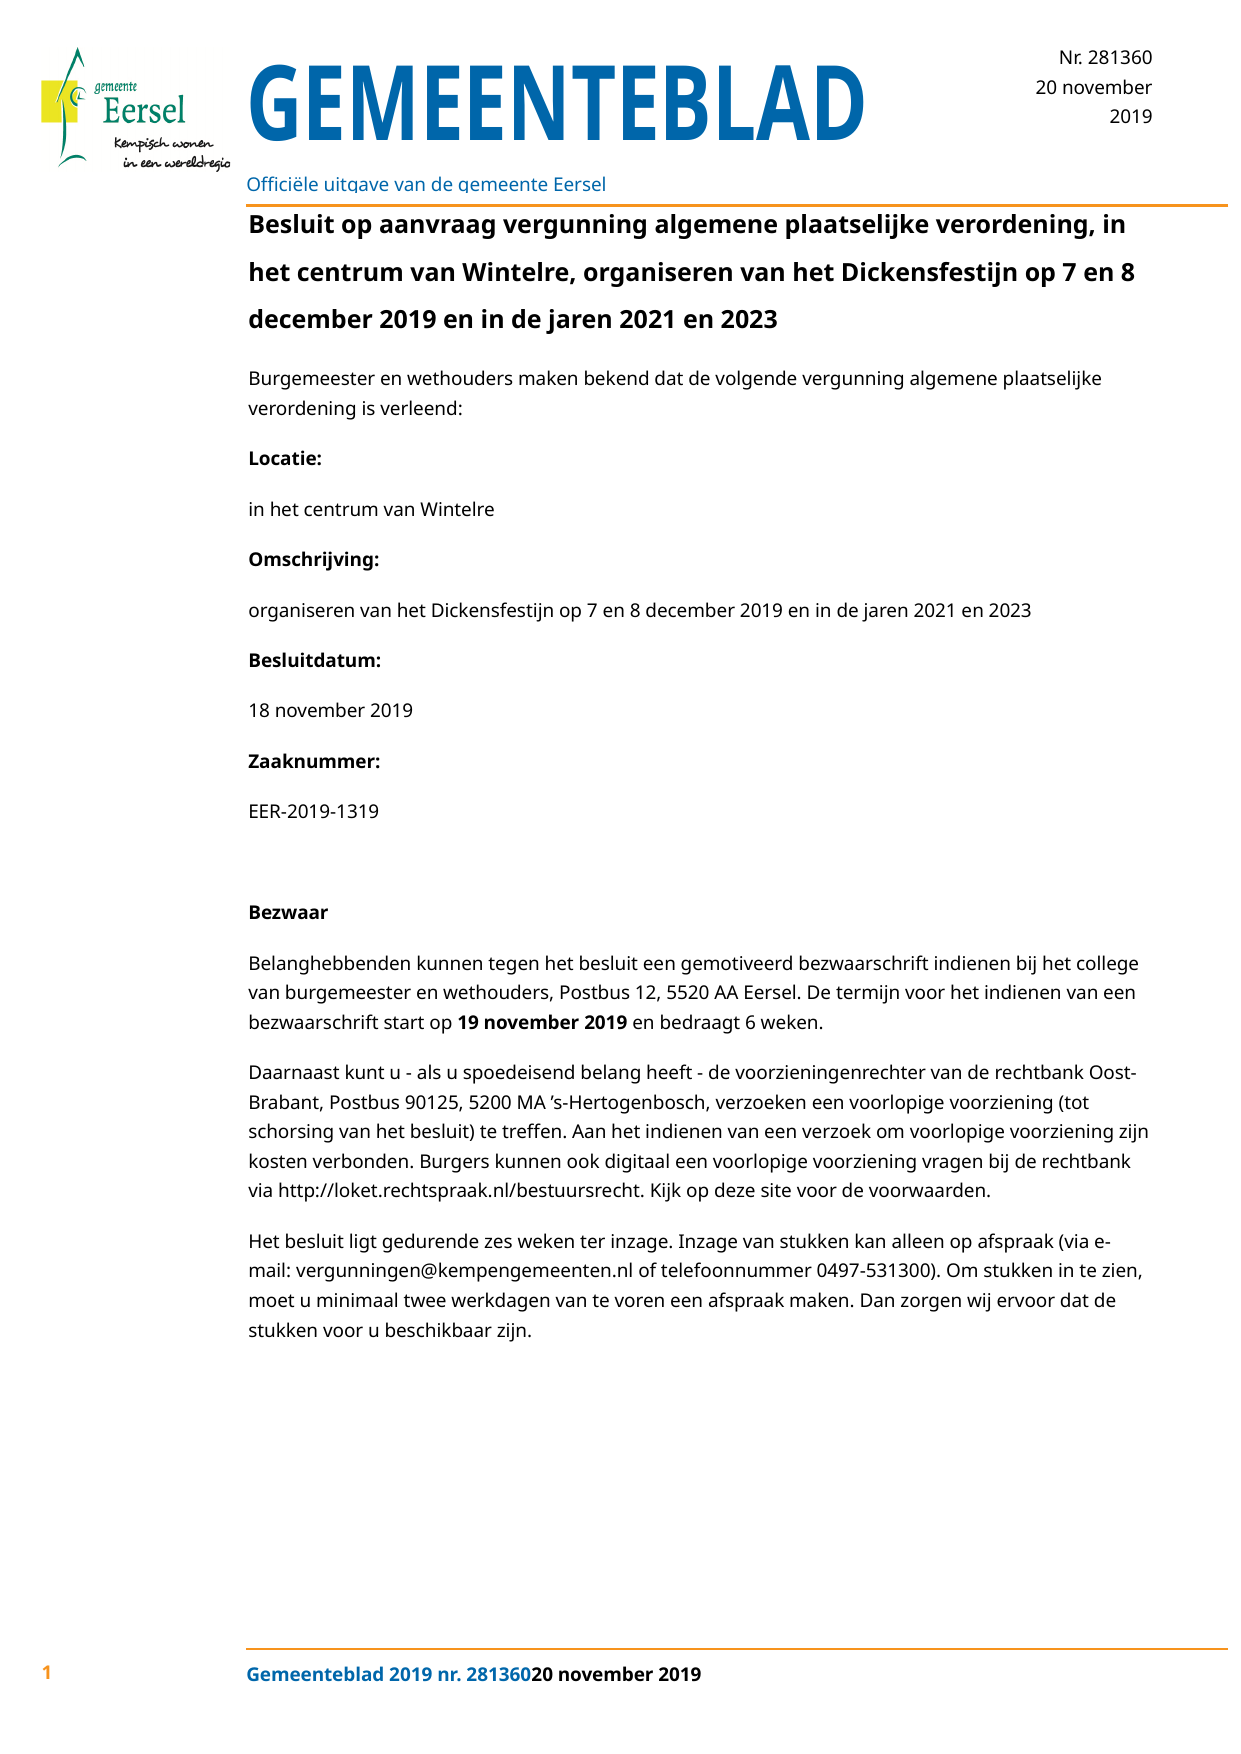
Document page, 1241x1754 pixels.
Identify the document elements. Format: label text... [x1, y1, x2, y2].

text 18 november 2019 [248, 698, 1152, 723]
text Belanghebbenden kunnen tegen het besluit een gemotiveerd bezwaarschrift indienen bij het college van burgemeester en wethouders, Postbus 12, 5520 AA Eersel. De termijn voor het indienen van een bezwaarschrift start op 19 november 2019 en bedraagt 6 weken. [248, 950, 1152, 1034]
text Zaaknummer: [248, 748, 1152, 774]
text Het besluit ligt gedurende zes weken ter inzage. Inzage van stukken kan alleen op afspraak (via e-mail: vergunningen@kempengemeenten.nl of telefoonnummer 0497-531300). Om stukken in te zien, moet u minimaal twee werkdagen van te voren een afspraak maken. Dan zorgen wij ervoor dat de stukken voor u beschikbaar zijn. [248, 1228, 1152, 1342]
text Besluitdatum: [248, 647, 1152, 673]
text Daarnaast kunt u - als u spoedeisend belang heeft - de voorzieningenrechter van de rechtbank Oost-Brabant, Postbus 90125, 5200 MA ’s-Hertogenbosch, verzoeken een voorlopige voorziening (tot schorsing van het besluit) te treffen. Aan het indienen van een verzoek om voorlopige voorziening zijn kosten verbonden. Burgers kunnen ook digitaal een voorlopige voorziening vragen bij de rechtbank via http://loket.rechtspraak.nl/bestuursrecht. Kijk op deze site voor de voorwaarden. [248, 1059, 1152, 1203]
text EER-2019-1319 [248, 798, 1152, 824]
text Omschrijving: [248, 546, 1152, 572]
text Besluit op aanvraag vergunning algemene plaatselijke verordening, in het centrum van Wintelre, organiseren van het Dickensfestijn op 7 en 8 december 2019 en in de jaren 2021 en 2023 [248, 207, 1152, 336]
text Locatie: [248, 446, 1152, 471]
text organiseren van het Dickensfestijn op 7 en 8 december 2019 en in de jaren 2021 en 2023 [248, 597, 1152, 622]
text in het centrum van Wintelre [248, 496, 1152, 522]
text Burgemeester en wethouders maken bekend dat de volgende vergunning algemene plaatselijke verordening is verleend: [248, 366, 1152, 421]
picture [41, 47, 231, 172]
text Bezwaar [248, 899, 1152, 925]
